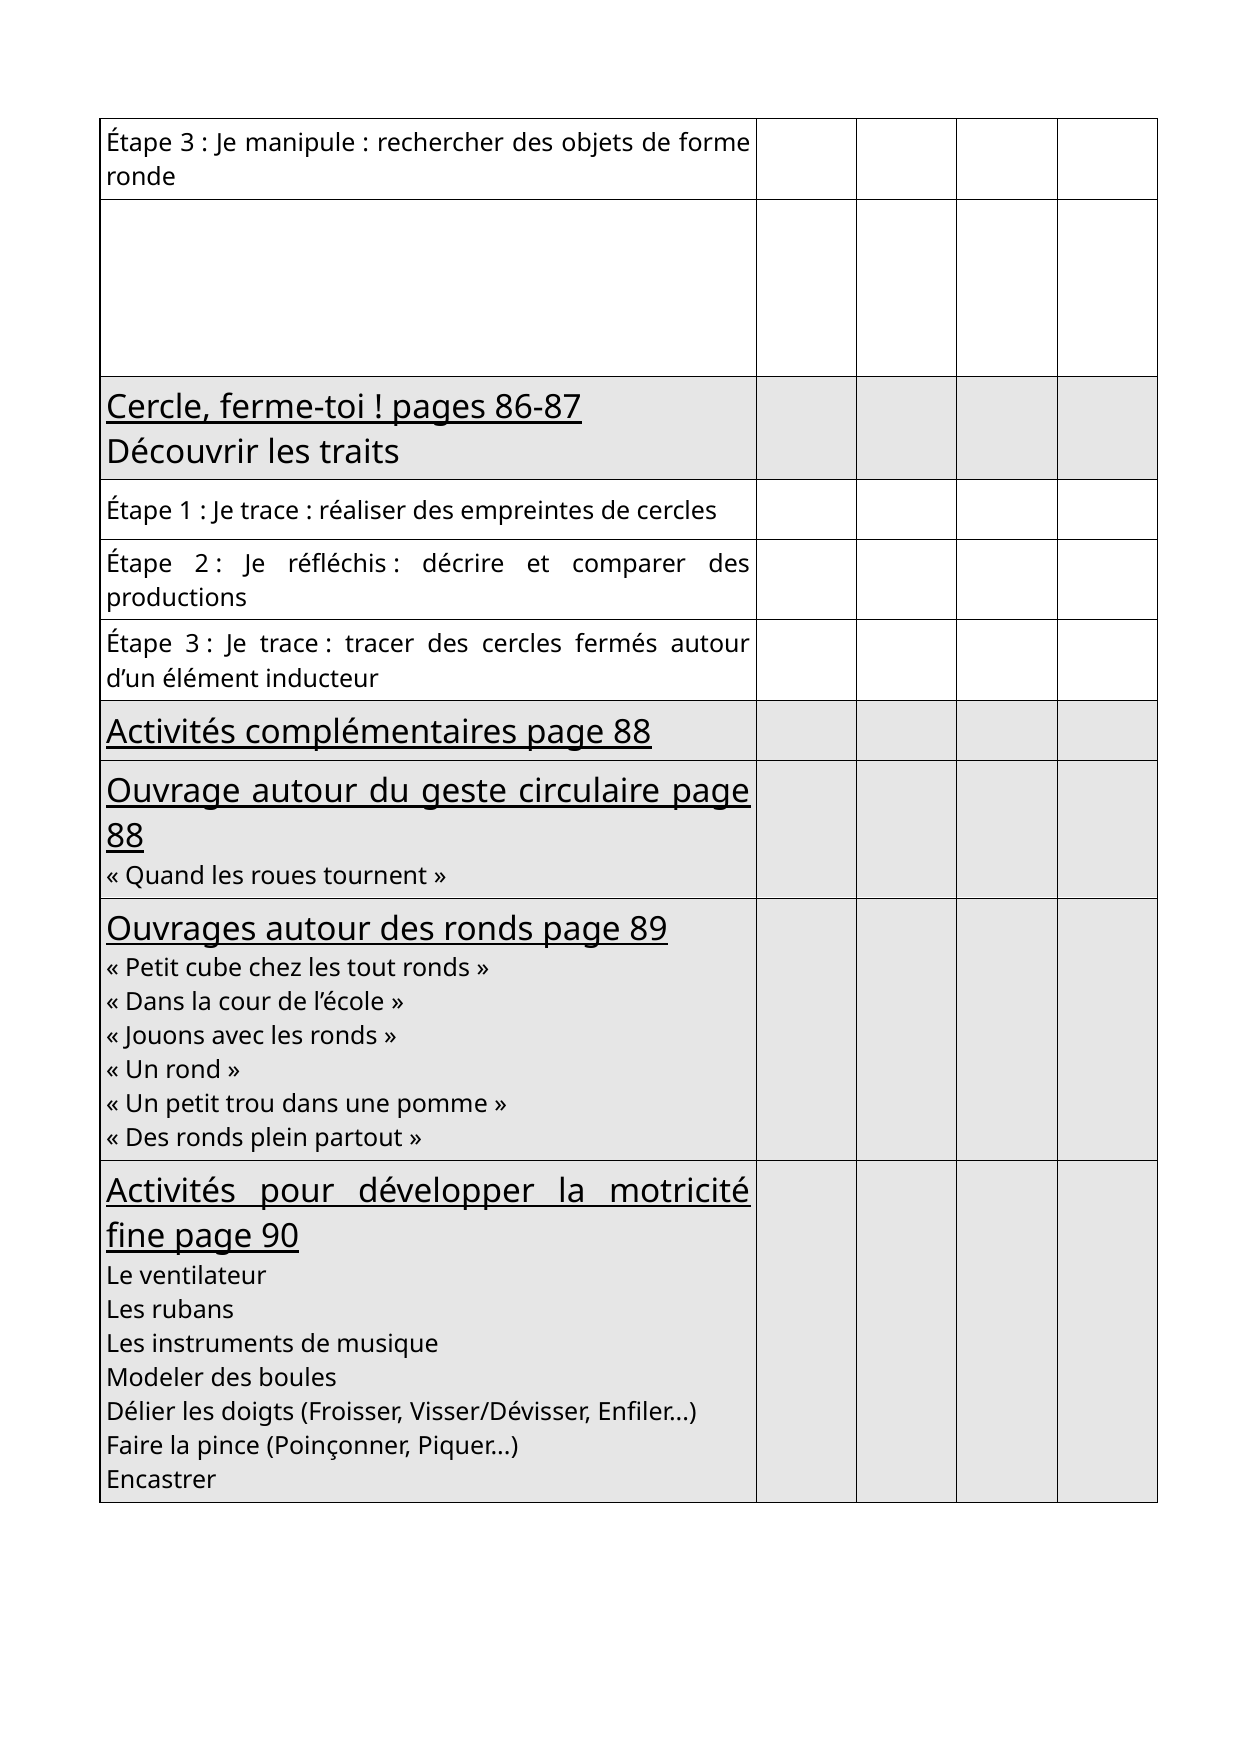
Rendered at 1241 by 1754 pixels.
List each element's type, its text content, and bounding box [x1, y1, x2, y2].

table_cell [957, 701, 1057, 760]
table_cell [857, 620, 956, 700]
table_cell [757, 620, 856, 700]
table_cell [957, 761, 1057, 897]
table_cell [757, 377, 856, 479]
table_cell [857, 377, 956, 479]
table_cell [857, 1161, 956, 1502]
table_cell Étape 3 : Je manipule : rechercher des objets de forme ronde [101, 119, 756, 199]
table_cell [757, 119, 856, 199]
table_cell [1058, 899, 1157, 1160]
table_cell [957, 540, 1057, 619]
table_cell [757, 899, 856, 1160]
table_cell [757, 200, 856, 376]
table_cell [1058, 377, 1157, 479]
table_cell [1058, 701, 1157, 760]
table_cell Activités pour développer la motricité fine page 90 Le ventilateur Les rubans Les instruments de musique Modeler des boules Délier les doigts (Froisser, Visser/Dévisser, Enfiler...) Faire la pince (Poinçonner, Piquer...) Encastrer [101, 1161, 756, 1502]
table_cell Ouvrage autour du geste circulaire page 88 « Quand les roues tournent » [101, 761, 756, 897]
table_cell [857, 761, 956, 897]
table_cell [1058, 200, 1157, 376]
table_cell Ouvrages autour des ronds page 89 « Petit cube chez les tout ronds » « Dans la cour de l’école » « Jouons avec les ronds » « Un rond » « Un petit trou dans une pomme » « Des ronds plein partout » [101, 899, 756, 1160]
table_cell [957, 480, 1057, 539]
table_cell [957, 1161, 1057, 1502]
table_cell Étape 1 : Je trace : réaliser des empreintes de cercles [101, 480, 756, 539]
table_cell [757, 540, 856, 619]
table_cell [757, 701, 856, 760]
table_cell [1058, 480, 1157, 539]
table_cell Activités complémentaires page 88 [101, 701, 756, 760]
table_cell Étape 2 : Je réfléchis : décrire et comparer des productions [101, 540, 756, 619]
table_cell [857, 119, 956, 199]
table_cell [857, 701, 956, 760]
table_cell [101, 200, 756, 376]
table_cell [1058, 540, 1157, 619]
table_cell [757, 1161, 856, 1502]
table_cell Cercle, ferme-toi ! pages 86-87 Découvrir les traits [101, 377, 756, 479]
table_cell [1058, 1161, 1157, 1502]
table_cell Étape 3 : Je trace : tracer des cercles fermés autour d’un élément inducteur [101, 620, 756, 700]
table_cell [957, 620, 1057, 700]
table_cell [1058, 620, 1157, 700]
table_cell [857, 200, 956, 376]
table_cell [857, 540, 956, 619]
table_cell [957, 119, 1057, 199]
table_cell [1058, 119, 1157, 199]
table_cell [757, 761, 856, 897]
table_cell [957, 899, 1057, 1160]
table_cell [1058, 761, 1157, 897]
table_cell [857, 480, 956, 539]
table_cell [957, 377, 1057, 479]
table_cell [857, 899, 956, 1160]
table_cell [757, 480, 856, 539]
table_cell [957, 200, 1057, 376]
